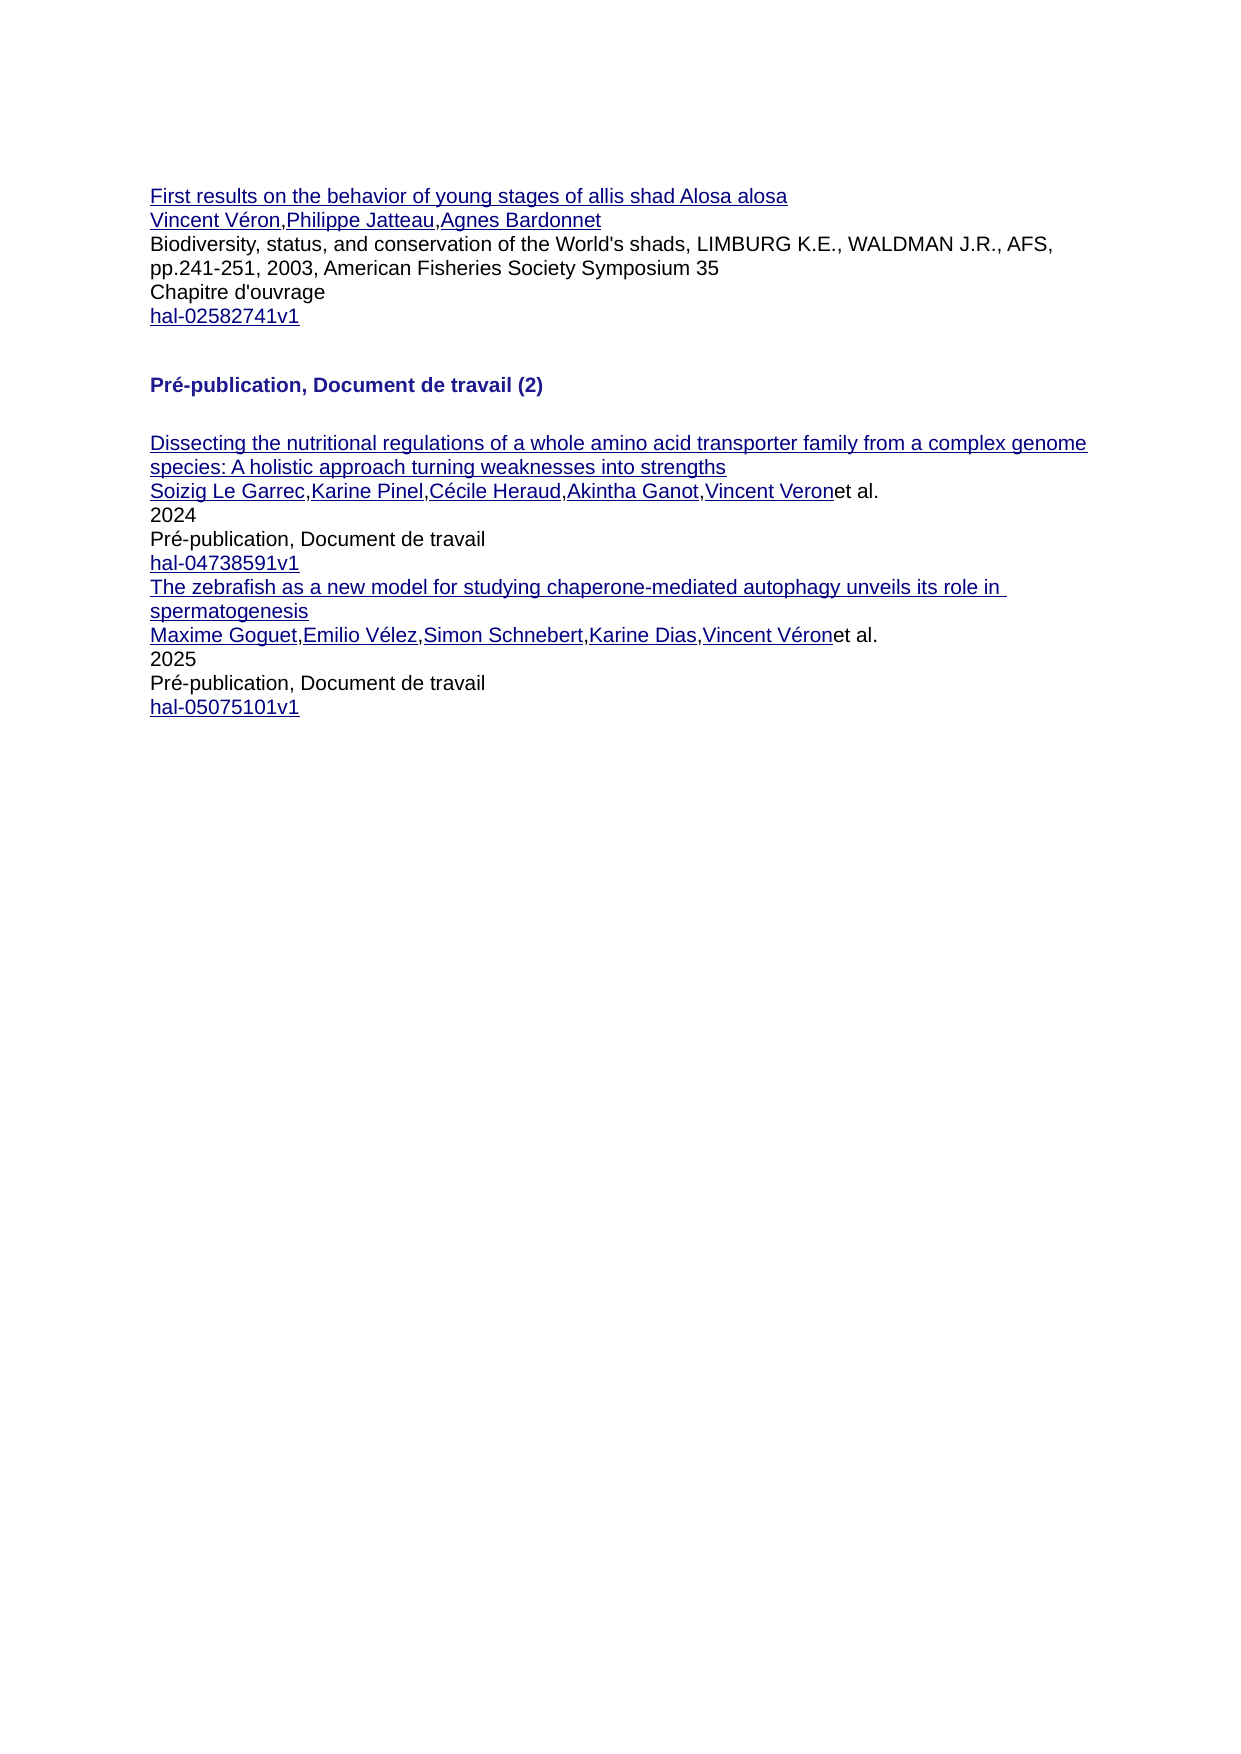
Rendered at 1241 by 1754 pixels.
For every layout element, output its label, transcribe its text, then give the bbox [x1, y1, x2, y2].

table_cell The zebrafish as a new model for studying chaperone-mediated autophagy unveils its role in spermatogenesis Maxime Goguet,Emilio Vélez,Simon Schnebert,Karine Dias,Vincent Véronet al. 2025 Pré-publication, Document de travail hal-05075101v1 [150, 575, 1090, 719]
table_header First results on the behavior of young stages of allis shad Alosa alosa Vincent Véron,Philippe Jatteau,Agnes Bardonnet Biodiversity, status, and conservation of the World's shads, LIMBURG K.E., WALDMAN J.R., AFS, pp.241-251, 2003, American Fisheries Society Symposium 35 Chapitre d'ouvrage hal-02582741v1 [150, 184, 1090, 328]
table_header Dissecting the nutritional regulations of a whole amino acid transporter family from a complex genome species: A holistic approach turning weaknesses into strengths Soizig Le Garrec,Karine Pinel,Cécile Heraud,Akintha Ganot,Vincent Veronet al. 2024 Pré-publication, Document de travail hal-04738591v1 [150, 431, 1090, 575]
subtitle Pré-publication, Document de travail (2) [150, 373, 1090, 397]
